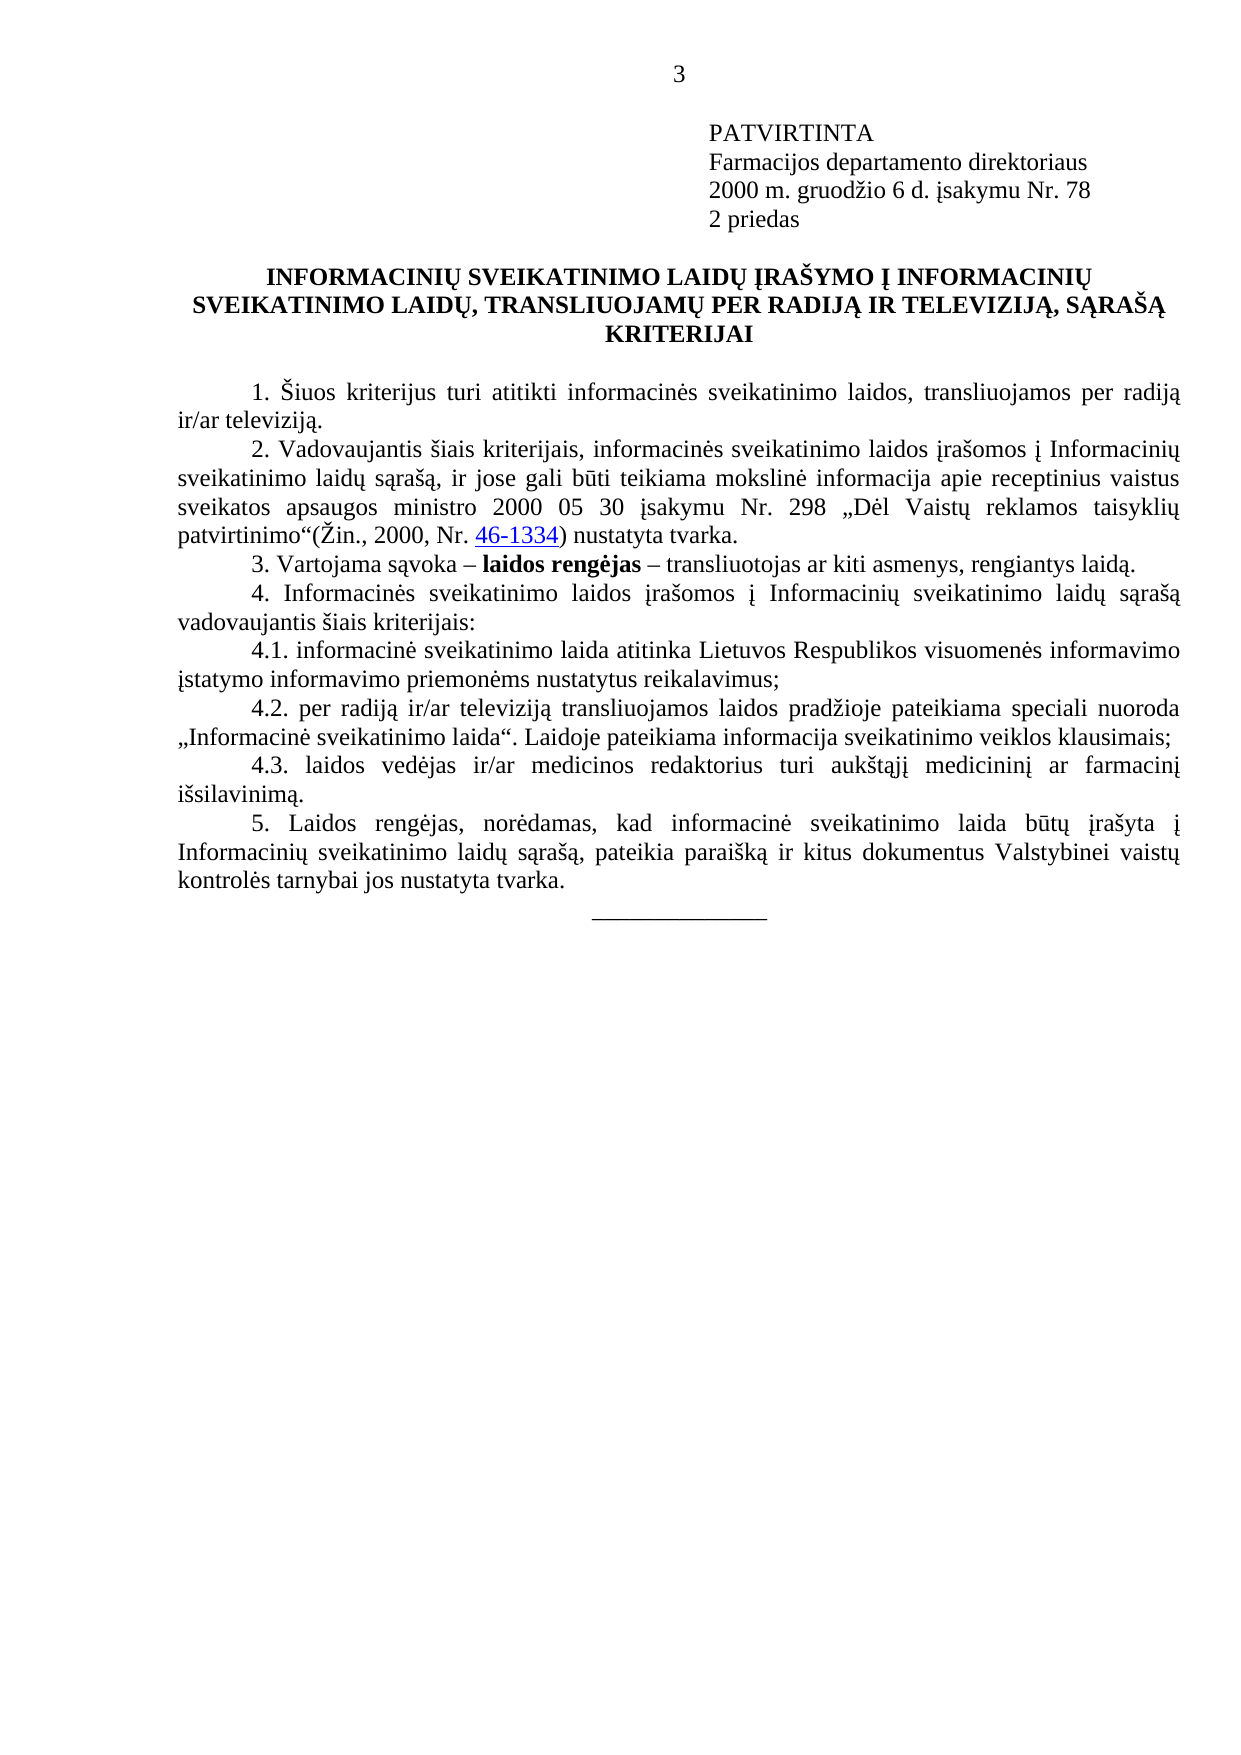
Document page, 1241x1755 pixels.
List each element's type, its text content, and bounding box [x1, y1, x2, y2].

text 1. Šiuos kriterijus turi atitikti informacinės sveikatinimo laidos, transliuojamos per radiją ir/ar televiziją. [177, 377, 1181, 434]
text 4.2. per radiją ir/ar televiziją transliuojamos laidos pradžioje pateikiama speciali nuoroda „Informacinė sveikatinimo laida“. Laidoje pateikiama informacija sveikatinimo veiklos klausimais; [177, 693, 1181, 751]
text 5. Laidos rengėjas, norėdamas, kad informacinė sveikatinimo laida būtų įrašyta į Informacinių sveikatinimo laidų sąrašą, pateikia paraišką ir kitus dokumentus Valstybinei vaistų kontrolės tarnybai jos nustatyta tvarka. [177, 808, 1181, 894]
text 2 priedas [177, 204, 1181, 233]
text PATVIRTINTA [177, 118, 1181, 147]
text 4. Informacinės sveikatinimo laidos įrašomos į Informacinių sveikatinimo laidų sąrašą vadovaujantis šiais kriterijais: [177, 578, 1181, 636]
text ______________ [177, 894, 1181, 923]
text INFORMACINIŲ SVEIKATINIMO LAIDŲ ĮRAŠYMO Į INFORMACINIŲ SVEIKATINIMO LAIDŲ, TRANSLIUOJAMŲ PER RADIJĄ IR TELEVIZIJĄ, SĄRAŠĄ KRITERIJAI [177, 262, 1181, 348]
text 4.3. laidos vedėjas ir/ar medicinos redaktorius turi aukštąjį medicininį ar farmacinį išsilavinimą. [177, 751, 1181, 808]
text Farmacijos departamento direktoriaus [177, 147, 1181, 176]
text 2. Vadovaujantis šiais kriterijais, informacinės sveikatinimo laidos įrašomos į Informacinių sveikatinimo laidų sąrašą, ir jose gali būti teikiama mokslinė informacija apie receptinius vaistus sveikatos apsaugos ministro 2000 05 30 įsakymu Nr. 298 „Dėl Vaistų reklamos taisyklių patvirtinimo“(Žin., 2000, Nr. 46-1334) nustatyta tvarka. [177, 434, 1181, 549]
text 3. Vartojama sąvoka – laidos rengėjas – transliuotojas ar kiti asmenys, rengiantys laidą. [177, 549, 1181, 578]
text 4.1. informacinė sveikatinimo laida atitinka Lietuvos Respublikos visuomenės informavimo įstatymo informavimo priemonėms nustatytus reikalavimus; [177, 636, 1181, 693]
text 2000 m. gruodžio 6 d. įsakymu Nr. 78 [177, 176, 1181, 204]
